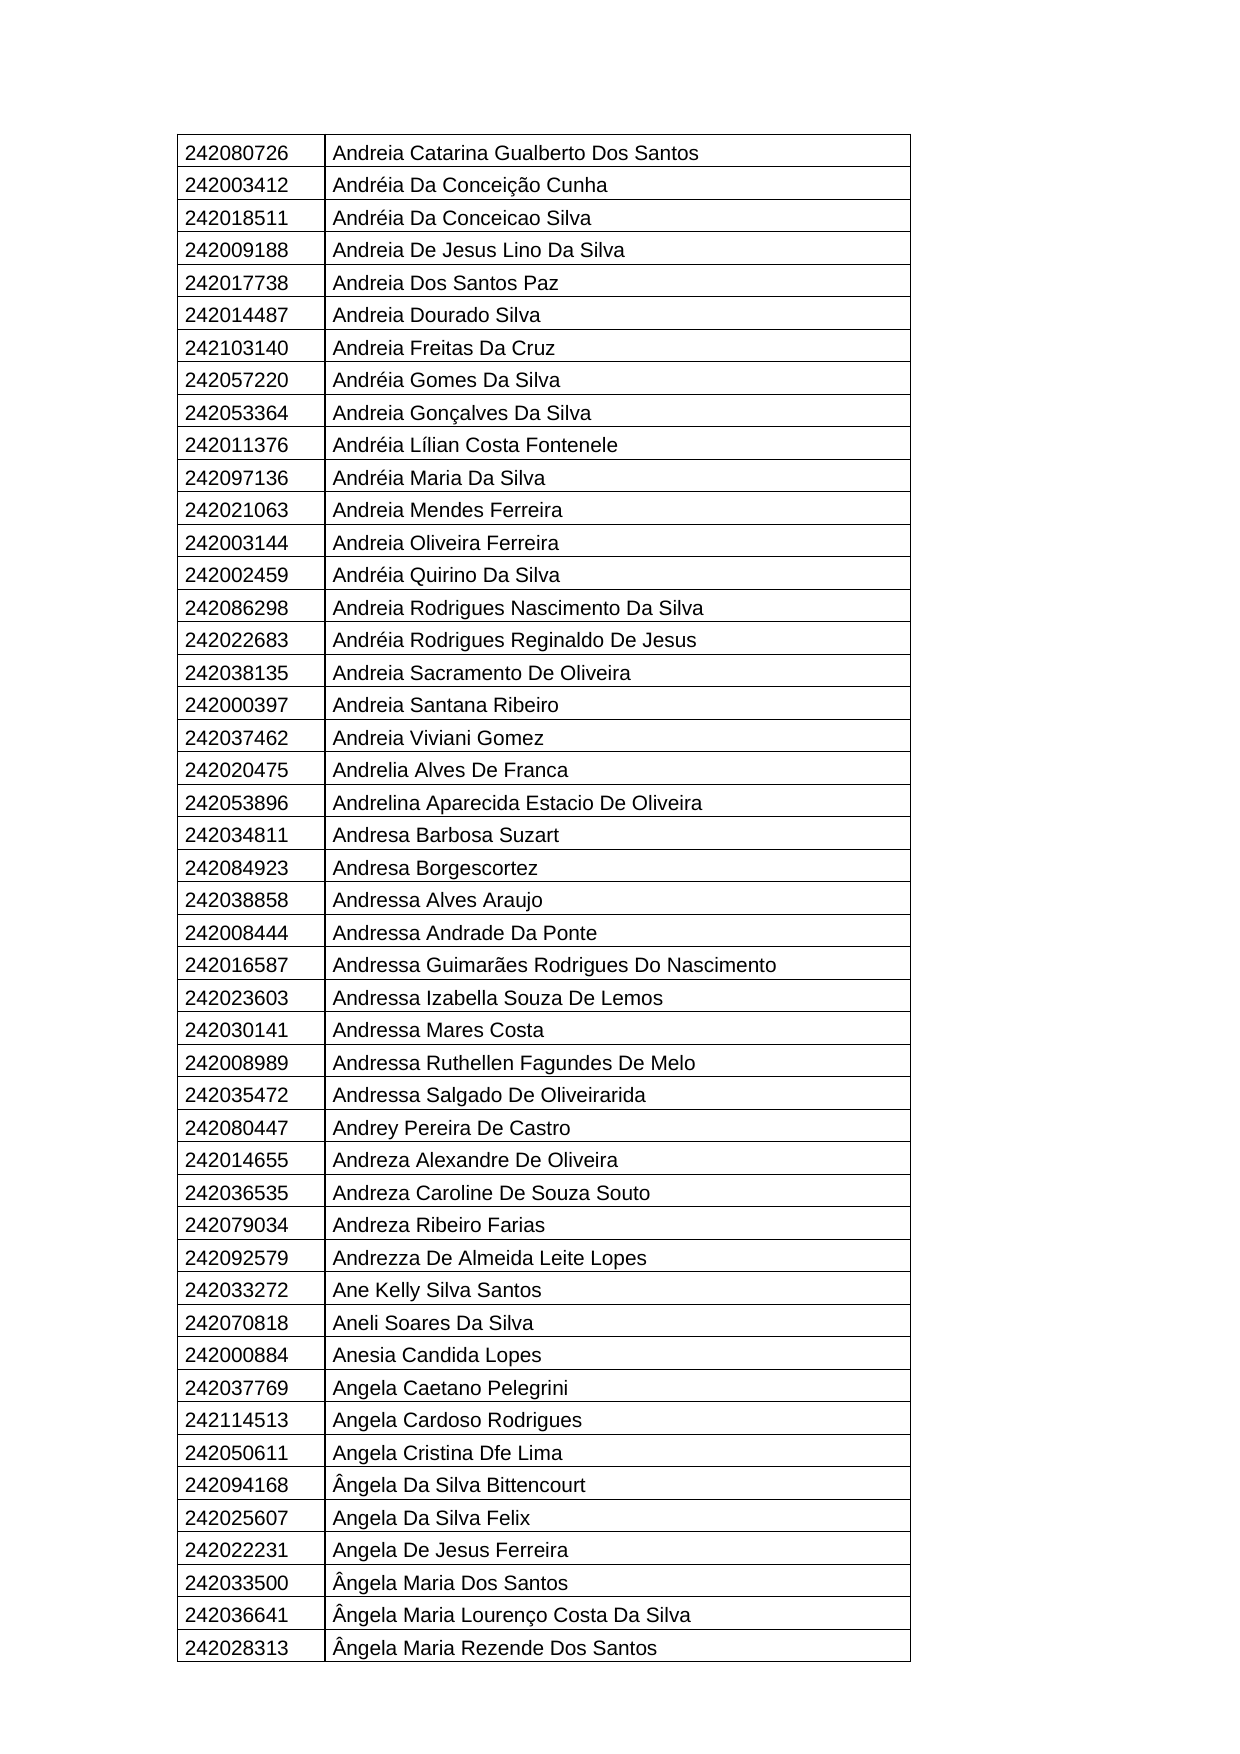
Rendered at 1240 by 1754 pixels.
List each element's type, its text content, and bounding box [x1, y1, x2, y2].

table_cell Ângela Maria Lourenço Costa Da Silva [326, 1597, 910, 1628]
table_cell 242050611 [178, 1435, 324, 1466]
table_cell Aneli Soares Da Silva [326, 1305, 910, 1336]
table_cell Andrelina Aparecida Estacio De Oliveira [326, 785, 910, 816]
table_cell Andreza Alexandre De Oliveira [326, 1142, 910, 1173]
table_cell Andreia Rodrigues Nascimento Da Silva [326, 590, 910, 621]
table_cell 242053896 [178, 785, 324, 816]
table_cell 242033500 [178, 1565, 324, 1596]
table_cell 242014655 [178, 1142, 324, 1173]
table_cell 242014487 [178, 297, 324, 328]
table_cell Andreia Sacramento De Oliveira [326, 655, 910, 686]
table_cell 242080726 [178, 135, 324, 166]
table_cell Angela Da Silva Felix [326, 1500, 910, 1531]
table_cell Andressa Andrade Da Ponte [326, 915, 910, 946]
table_cell 242038858 [178, 882, 324, 913]
table_cell Andreia Mendes Ferreira [326, 492, 910, 523]
table_cell 242097136 [178, 460, 324, 491]
table_cell Andréia Da Conceicao Silva [326, 200, 910, 231]
table_cell 242034811 [178, 817, 324, 848]
table_cell 242023603 [178, 980, 324, 1011]
table_cell Andreia Oliveira Ferreira [326, 525, 910, 556]
table_cell Ane Kelly Silva Santos [326, 1272, 910, 1303]
table_cell Andreia De Jesus Lino Da Silva [326, 232, 910, 263]
table_cell Andreia Dos Santos Paz [326, 265, 910, 296]
table_cell 242080447 [178, 1110, 324, 1141]
table_cell 242016587 [178, 947, 324, 978]
table_cell Andrelia Alves De Franca [326, 752, 910, 783]
table_cell Andreia Santana Ribeiro [326, 687, 910, 718]
table_cell Andrezza De Almeida Leite Lopes [326, 1240, 910, 1271]
table_cell 242084923 [178, 850, 324, 881]
table_cell Anesia Candida Lopes [326, 1337, 910, 1368]
table_cell 242036641 [178, 1597, 324, 1628]
table_cell 242008989 [178, 1045, 324, 1076]
table_cell Andressa Guimarães Rodrigues Do Nascimento [326, 947, 910, 978]
table_cell 242030141 [178, 1012, 324, 1043]
table_cell Andréia Maria Da Silva [326, 460, 910, 491]
table_cell 242092579 [178, 1240, 324, 1271]
table_cell 242028313 [178, 1630, 324, 1661]
table_cell 242003412 [178, 167, 324, 198]
table_cell Andressa Ruthellen Fagundes De Melo [326, 1045, 910, 1076]
table_cell 242025607 [178, 1500, 324, 1531]
table_cell 242033272 [178, 1272, 324, 1303]
table_cell 242086298 [178, 590, 324, 621]
table_cell 242011376 [178, 427, 324, 458]
table_cell 242000397 [178, 687, 324, 718]
table_cell Angela Caetano Pelegrini [326, 1370, 910, 1401]
table_cell Ângela Maria Dos Santos [326, 1565, 910, 1596]
table_cell Andreia Viviani Gomez [326, 720, 910, 751]
table_cell 242053364 [178, 395, 324, 426]
table_cell Andressa Izabella Souza De Lemos [326, 980, 910, 1011]
table_cell Angela Cardoso Rodrigues [326, 1402, 910, 1433]
table_cell 242022683 [178, 622, 324, 653]
table_cell 242020475 [178, 752, 324, 783]
table_cell Andréia Da Conceição Cunha [326, 167, 910, 198]
table_cell 242022231 [178, 1532, 324, 1563]
table_cell 242008444 [178, 915, 324, 946]
table_cell Ângela Maria Rezende Dos Santos [326, 1630, 910, 1661]
table_cell Andréia Gomes Da Silva [326, 362, 910, 393]
table_cell Andresa Barbosa Suzart [326, 817, 910, 848]
table_cell 242009188 [178, 232, 324, 263]
table_cell Andressa Mares Costa [326, 1012, 910, 1043]
table_cell Angela De Jesus Ferreira [326, 1532, 910, 1563]
table_cell Angela Cristina Dfe Lima [326, 1435, 910, 1466]
table_cell 242000884 [178, 1337, 324, 1368]
table_cell 242114513 [178, 1402, 324, 1433]
table_cell 242002459 [178, 557, 324, 588]
table_cell 242017738 [178, 265, 324, 296]
table_cell 242094168 [178, 1467, 324, 1498]
table_cell 242057220 [178, 362, 324, 393]
table_cell Andressa Salgado De Oliveirarida [326, 1077, 910, 1108]
table_cell Andreia Freitas Da Cruz [326, 330, 910, 361]
table_cell 242035472 [178, 1077, 324, 1108]
table_cell Andresa Borgescortez [326, 850, 910, 881]
table_cell Andreza Caroline De Souza Souto [326, 1175, 910, 1206]
table_cell 242037769 [178, 1370, 324, 1401]
table_cell Andréia Lílian Costa Fontenele [326, 427, 910, 458]
table_cell 242070818 [178, 1305, 324, 1336]
table_cell Andréia Quirino Da Silva [326, 557, 910, 588]
table_cell Andreia Gonçalves Da Silva [326, 395, 910, 426]
table_cell Andreza Ribeiro Farias [326, 1207, 910, 1238]
table_cell 242079034 [178, 1207, 324, 1238]
table_cell 242103140 [178, 330, 324, 361]
table_cell Andreia Catarina Gualberto Dos Santos [326, 135, 910, 166]
table_cell 242003144 [178, 525, 324, 556]
table_cell 242021063 [178, 492, 324, 523]
table_cell Andréia Rodrigues Reginaldo De Jesus [326, 622, 910, 653]
table_cell 242037462 [178, 720, 324, 751]
table_cell 242038135 [178, 655, 324, 686]
table_cell 242036535 [178, 1175, 324, 1206]
table_cell Andreia Dourado Silva [326, 297, 910, 328]
table_cell Andrey Pereira De Castro [326, 1110, 910, 1141]
table_cell Ângela Da Silva Bittencourt [326, 1467, 910, 1498]
table_cell 242018511 [178, 200, 324, 231]
table_cell Andressa Alves Araujo [326, 882, 910, 913]
